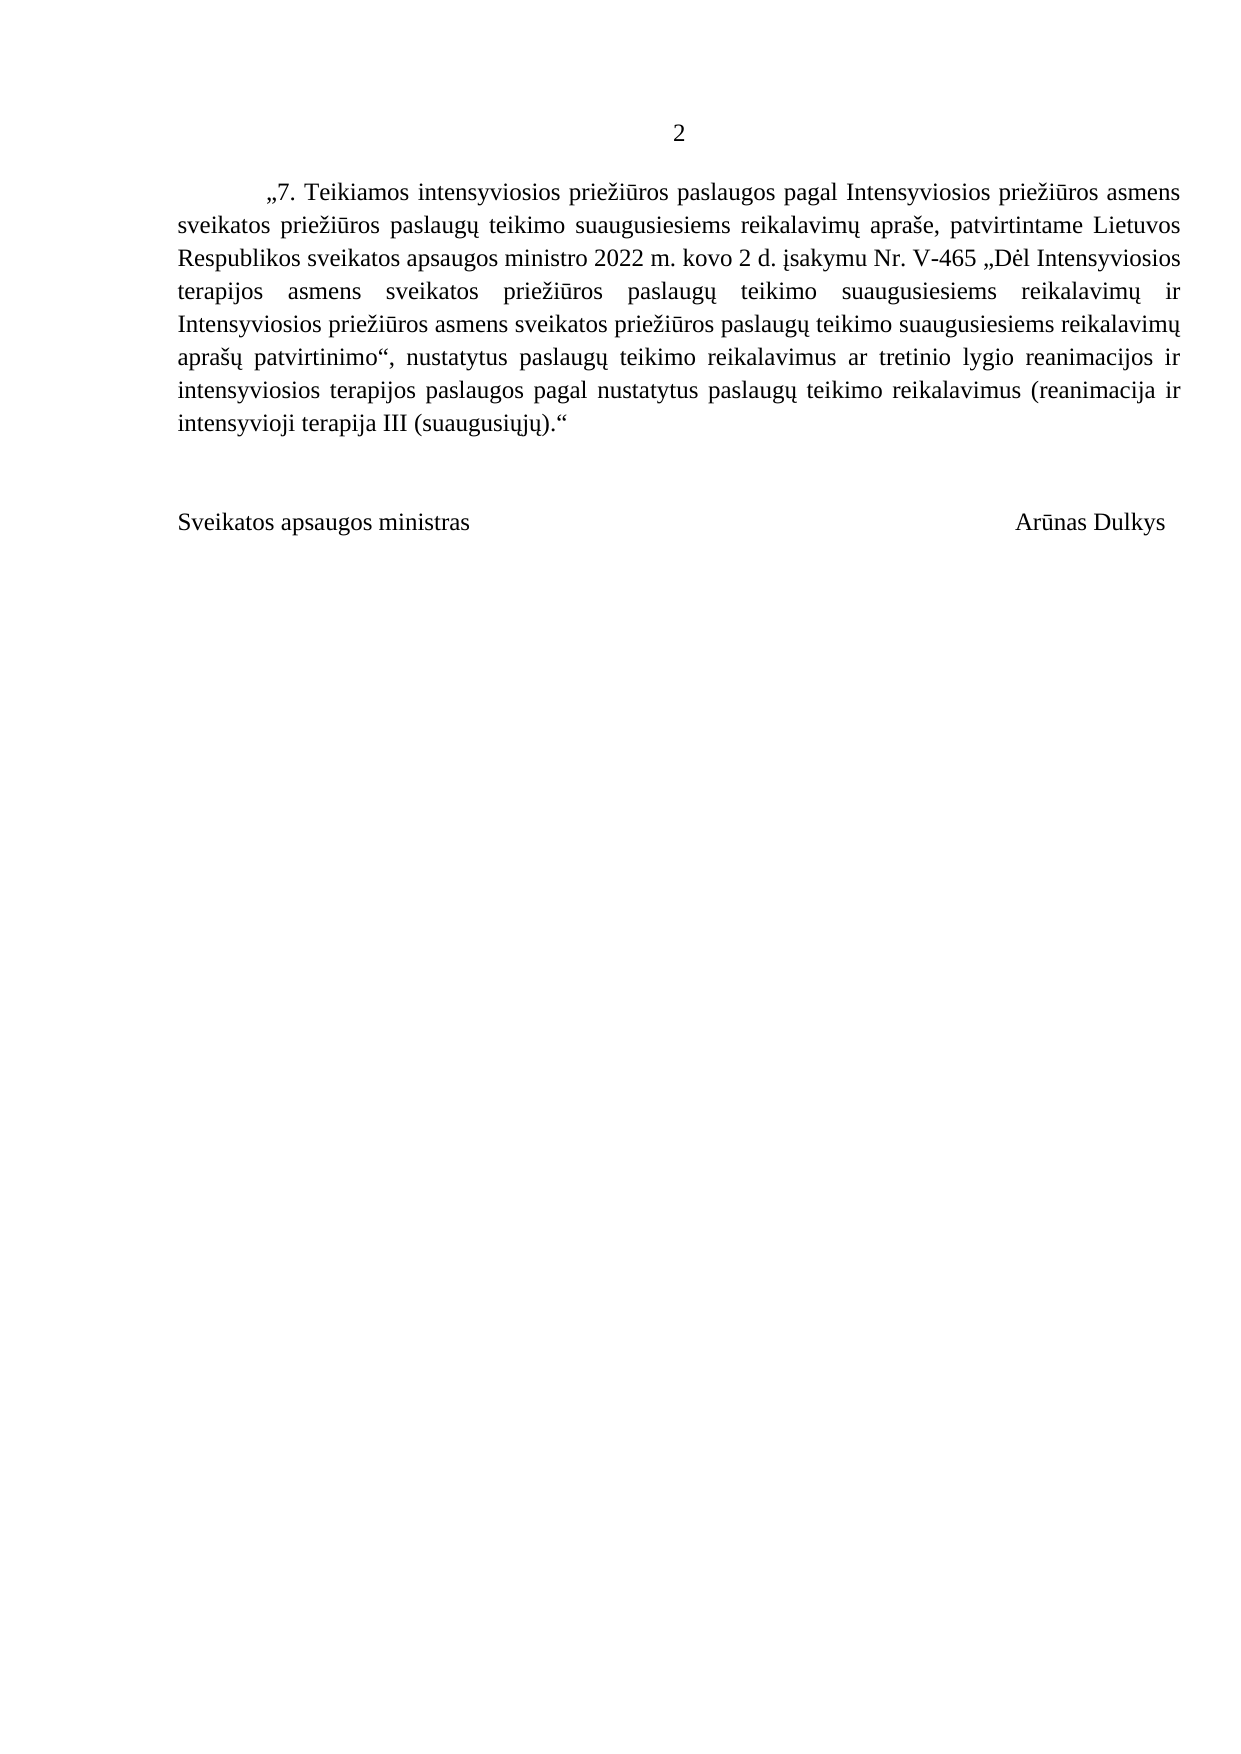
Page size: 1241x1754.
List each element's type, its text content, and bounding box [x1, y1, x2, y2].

text Sveikatos apsaugos ministras Arūnas Dulkys [177, 507, 1181, 536]
text „7. Teikiamos intensyviosios priežiūros paslaugos pagal Intensyviosios priežiūros asmens sveikatos priežiūros paslaugų teikimo suaugusiesiems reikalavimų apraše, patvirtintame Lietuvos Respublikos sveikatos apsaugos ministro 2022 m. kovo 2 d. įsakymu Nr. V-465 „Dėl Intensyviosios terapijos asmens sveikatos priežiūros paslaugų teikimo suaugusiesiems reikalavimų ir Intensyviosios priežiūros asmens sveikatos priežiūros paslaugų teikimo suaugusiesiems reikalavimų aprašų patvirtinimo“, nustatytus paslaugų teikimo reikalavimus ar tretinio lygio reanimacijos ir intensyviosios terapijos paslaugos pagal nustatytus paslaugų teikimo reikalavimus (reanimacija ir intensyvioji terapija III (suaugusiųjų).“ [177, 177, 1181, 437]
